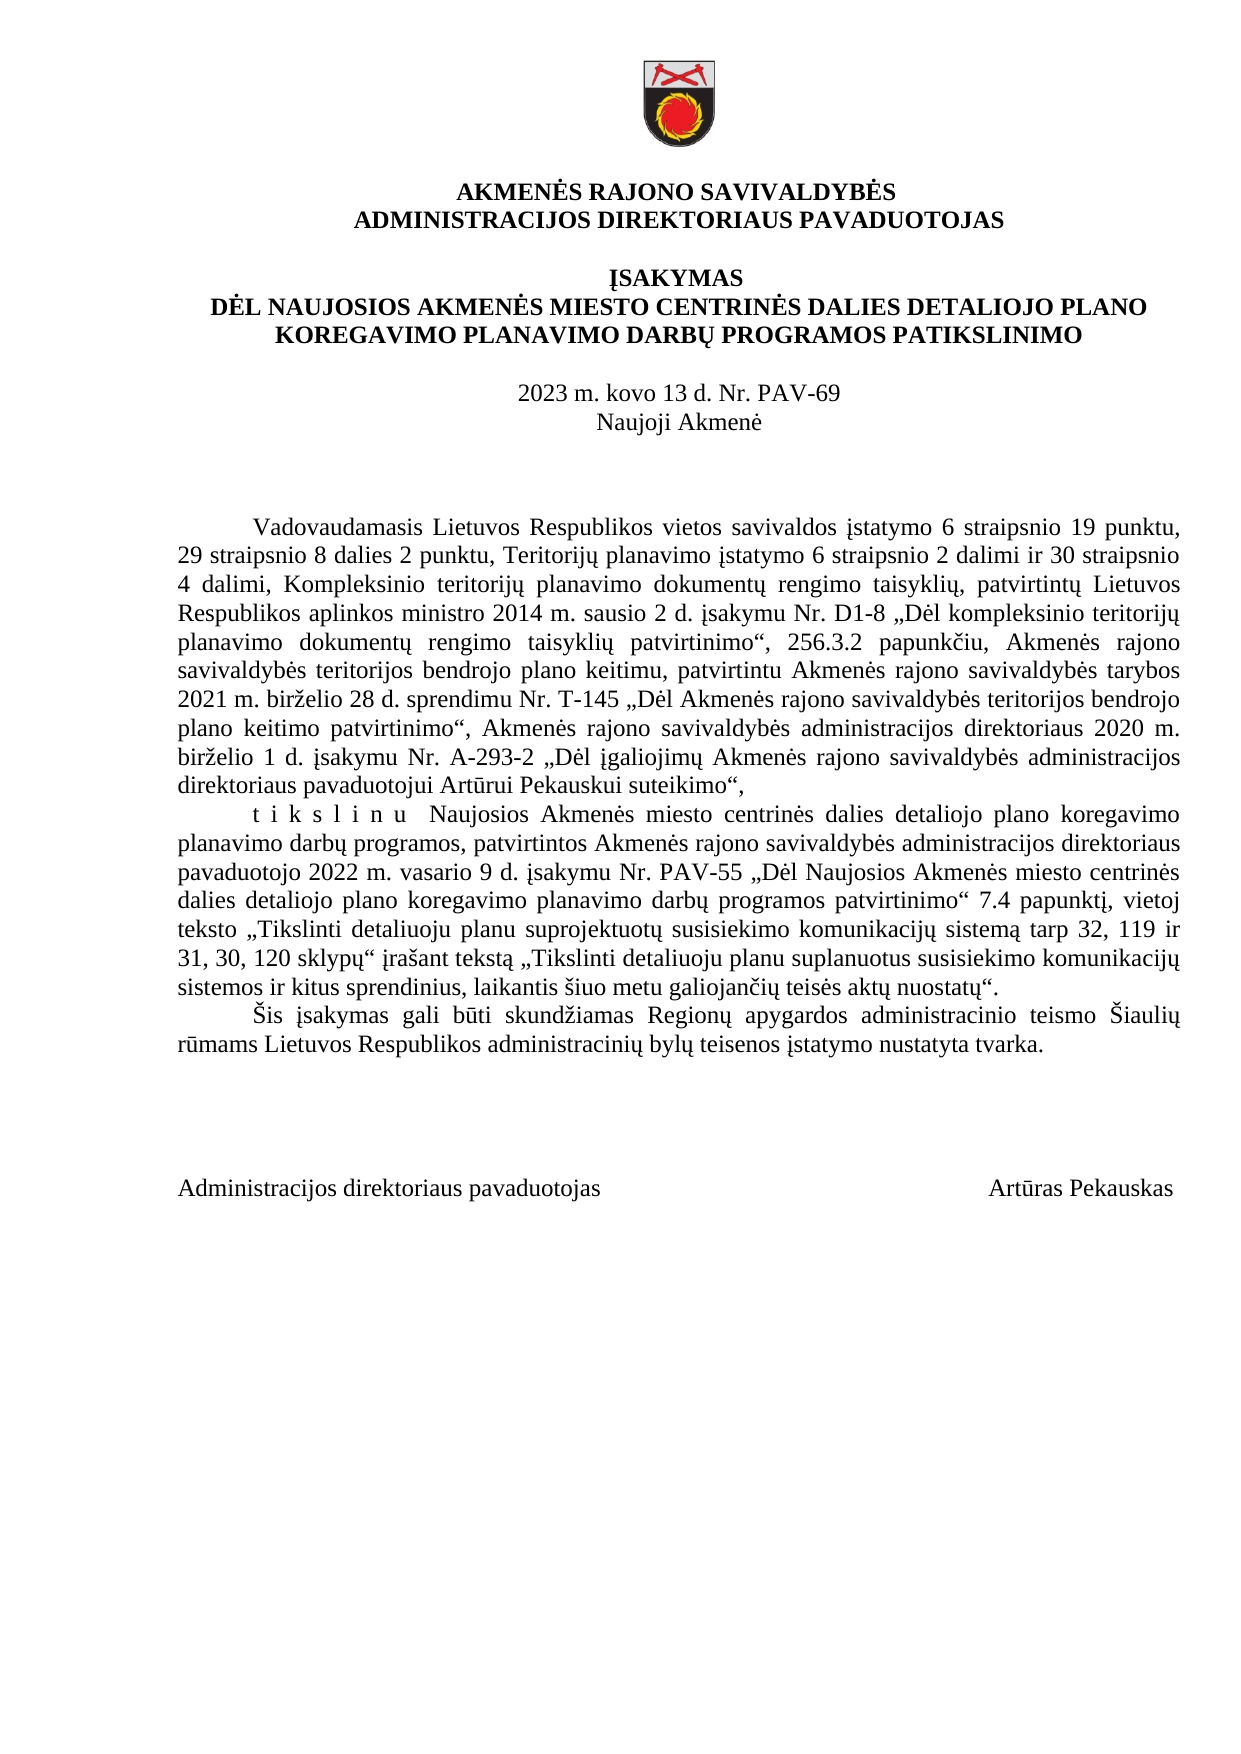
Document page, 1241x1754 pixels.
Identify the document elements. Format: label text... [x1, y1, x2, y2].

text DĖL NAUJOSIOS AKMENĖS MIESTO CENTRINĖS DALIES DETALIOJO PLANO KOREGAVIMO PLANAVIMO DARBŲ PROGRAMOS PATIKSLINIMO [177, 292, 1181, 349]
text Administracijos direktoriaus pavaduotojas Artūras Pekauskas [177, 1173, 1181, 1202]
text t i k s l i n u Naujosios Akmenės miesto centrinės dalies detaliojo plano koregavimo planavimo darbų programos, patvirtintos Akmenės rajono savivaldybės administracijos direktoriaus pavaduotojo 2022 m. vasario 9 d. įsakymu Nr. PAV-55 „Dėl Naujosios Akmenės miesto centrinės dalies detaliojo plano koregavimo planavimo darbų programos patvirtinimo“ 7.4 papunktį, vietoj teksto „Tikslinti detaliuoju planu suprojektuotų susisiekimo komunikacijų sistemą tarp 32, 119 ir 31, 30, 120 sklypų“ įrašant tekstą „Tikslinti detaliuoju planu suplanuotus susisiekimo komunikacijų sistemos ir kitus sprendinius, laikantis šiuo metu galiojančių teisės aktų nuostatų“. [177, 799, 1181, 1001]
text ĮSAKYMAS [177, 263, 1181, 292]
text AKMENĖS RAJONO SAVIVALDYBĖS [177, 177, 1181, 206]
text Naujoji Akmenė [177, 407, 1181, 436]
text Šis įsakymas gali būti skundžiamas Regionų apygardos administracinio teismo Šiaulių rūmams Lietuvos Respublikos administracinių bylų teisenos įstatymo nustatyta tvarka. [177, 1001, 1181, 1058]
text ADMINISTRACIJOS DIREKTORIAUS PAVADUOTOJAS [177, 206, 1181, 234]
text 2023 m. kovo 13 d. Nr. PAV-69 [177, 378, 1181, 407]
text Vadovaudamasis Lietuvos Respublikos vietos savivaldos įstatymo 6 straipsnio 19 punktu, 29 straipsnio 8 dalies 2 punktu, Teritorijų planavimo įstatymo 6 straipsnio 2 dalimi ir 30 straipsnio 4 dalimi, Kompleksinio teritorijų planavimo dokumentų rengimo taisyklių, patvirtintų Lietuvos Respublikos aplinkos ministro 2014 m. sausio 2 d. įsakymu Nr. D1-8 „Dėl kompleksinio teritorijų planavimo dokumentų rengimo taisyklių patvirtinimo“, 256.3.2 papunkčiu, Akmenės rajono savivaldybės teritorijos bendrojo plano keitimu, patvirtintu Akmenės rajono savivaldybės tarybos 2021 m. birželio 28 d. sprendimu Nr. T-145 „Dėl Akmenės rajono savivaldybės teritorijos bendrojo plano keitimo patvirtinimo“, Akmenės rajono savivaldybės administracijos direktoriaus 2020 m. birželio 1 d. įsakymu Nr. A-293-2 „Dėl įgaliojimų Akmenės rajono savivaldybės administracijos direktoriaus pavaduotojui Artūrui Pekauskui suteikimo“, [177, 512, 1181, 799]
